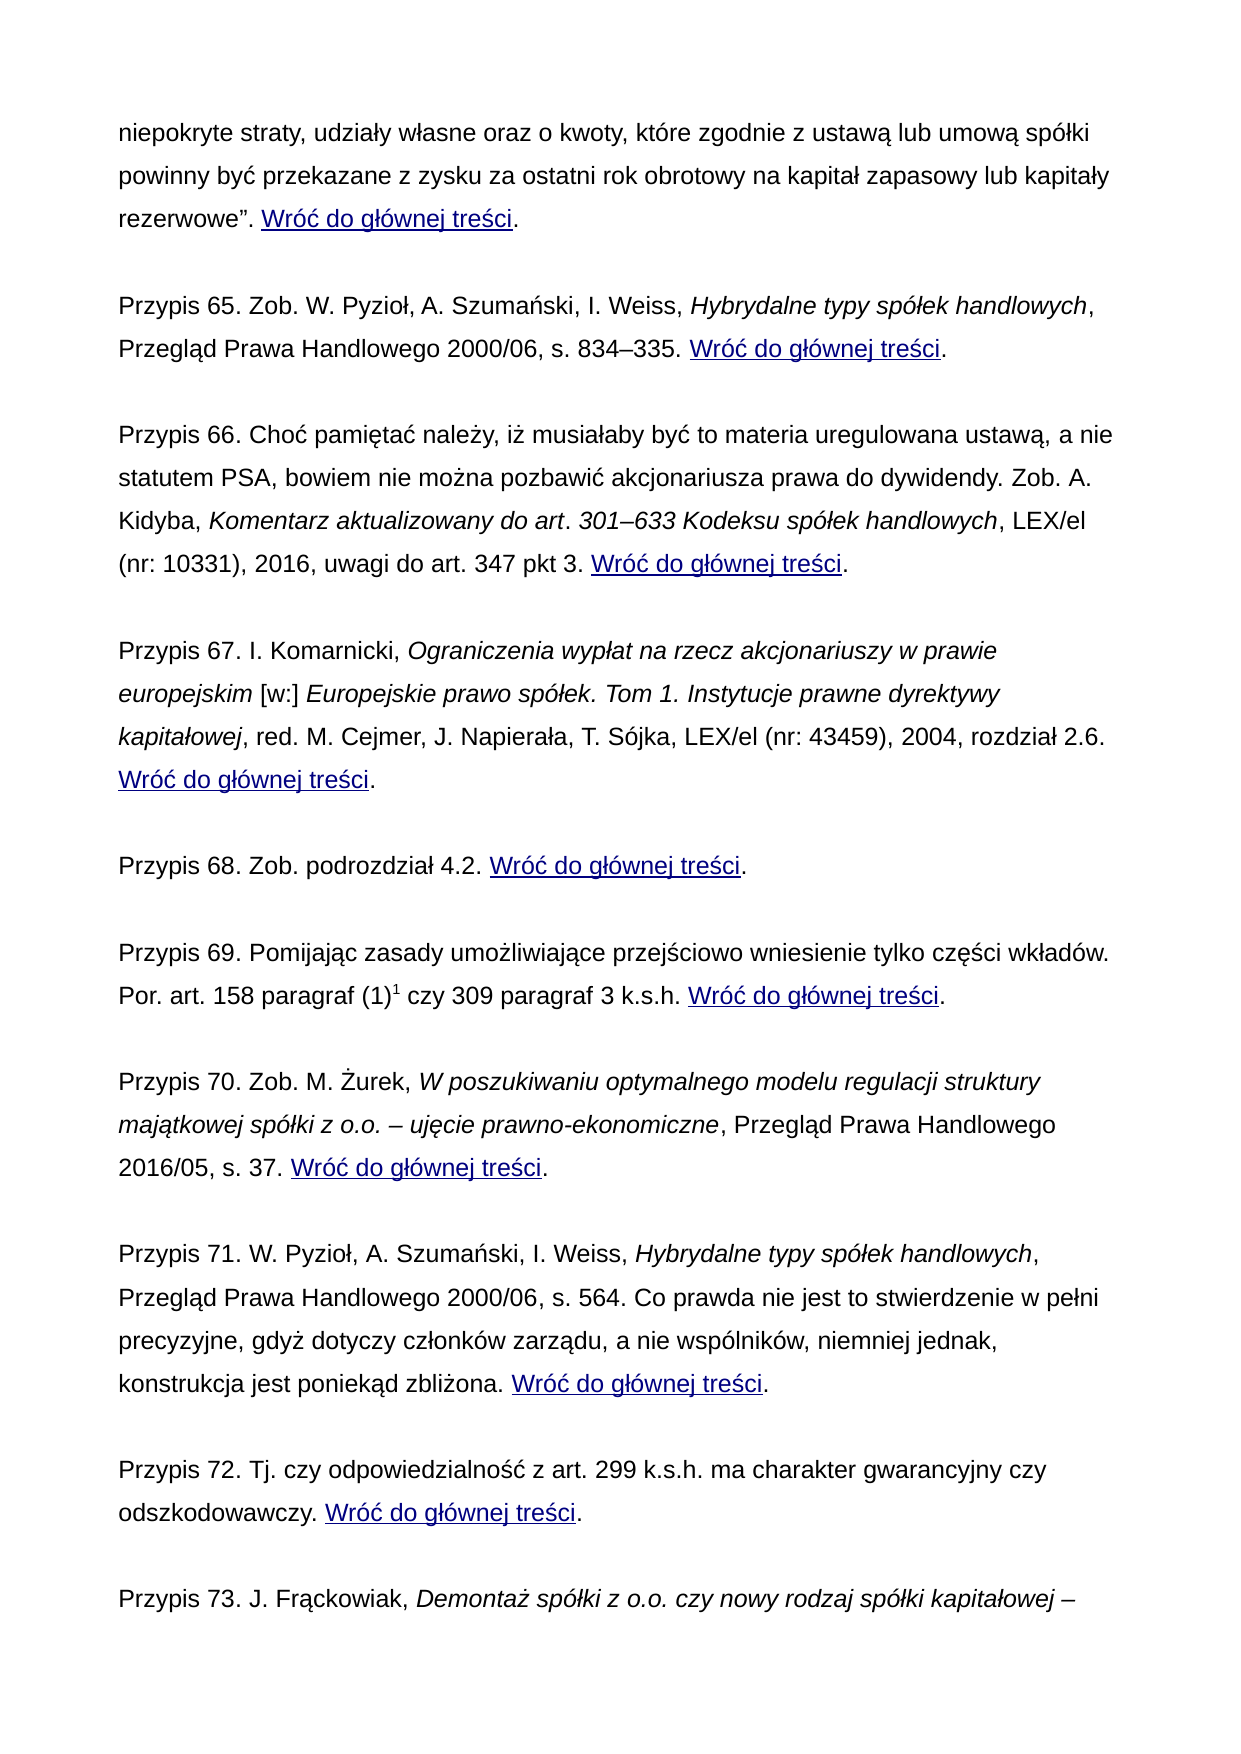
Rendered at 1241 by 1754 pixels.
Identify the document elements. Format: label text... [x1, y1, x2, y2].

text Przypis 70. Zob. M. Żurek, W poszukiwaniu optymalnego modelu regulacji struktury majątkowej spółki z o.o. ‒ ujęcie prawno-ekonomiczne, Przegląd Prawa Handlowego 2016/05, s. 37. Wróć do głównej treści. [118, 1067, 1122, 1182]
text Przypis 72. Tj. czy odpowiedzialność z art. 299 k.s.h. ma charakter gwarancyjny czy odszkodowawczy. Wróć do głównej treści. [118, 1455, 1122, 1527]
text niepokryte straty, udziały własne oraz o kwoty, które zgodnie z ustawą lub umową spółki powinny być przekazane z zysku za ostatni rok obrotowy na kapitał zapasowy lub kapitały rezerwowe”. Wróć do głównej treści. [118, 118, 1122, 233]
text Przypis 69. Pomijając zasady umożliwiające przejściowo wniesienie tylko części wkładów. Por. art. 158 paragraf (1)1 czy 309 paragraf 3 k.s.h. Wróć do głównej treści. [118, 937, 1122, 1009]
text Przypis 71. W. Pyzioł, A. Szumański, I. Weiss, Hybrydalne typy spółek handlowych, Przegląd Prawa Handlowego 2000/06, s. 564. Co prawda nie jest to stwierdzenie w pełni precyzyjne, gdyż dotyczy członków zarządu, a nie wspólników, niemniej jednak, konstrukcja jest poniekąd zbliżona. Wróć do głównej treści. [118, 1239, 1122, 1397]
text Przypis 67. I. Komarnicki, Ograniczenia wypłat na rzecz akcjonariuszy w prawie europejskim [w:] Europejskie prawo spółek. Tom 1. Instytucje prawne dyrektywy kapitałowej, red. M. Cejmer, J. Napierała, T. Sójka, LEX/el (nr: 43459), 2004, rozdział 2.6. Wróć do głównej treści. [118, 636, 1122, 794]
text Przypis 73. J. Frąckowiak, Demontaż spółki z o.o. czy nowy rodzaj spółki kapitałowej ‒ [118, 1584, 1122, 1613]
text Przypis 66. Choć pamiętać należy, iż musiałaby być to materia uregulowana ustawą, a nie statutem PSA, bowiem nie można pozbawić akcjonariusza prawa do dywidendy. Zob. A. Kidyba, Komentarz aktualizowany do art. 301‒633 Kodeksu spółek handlowych, LEX/el (nr: 10331), 2016, uwagi do art. 347 pkt 3. Wróć do głównej treści. [118, 420, 1122, 578]
text Przypis 68. Zob. podrozdział 4.2. Wróć do głównej treści. [118, 851, 1122, 880]
text Przypis 65. Zob. W. Pyzioł, A. Szumański, I. Weiss, Hybrydalne typy spółek handlowych, Przegląd Prawa Handlowego 2000/06, s. 834‒335. Wróć do głównej treści. [118, 291, 1122, 362]
